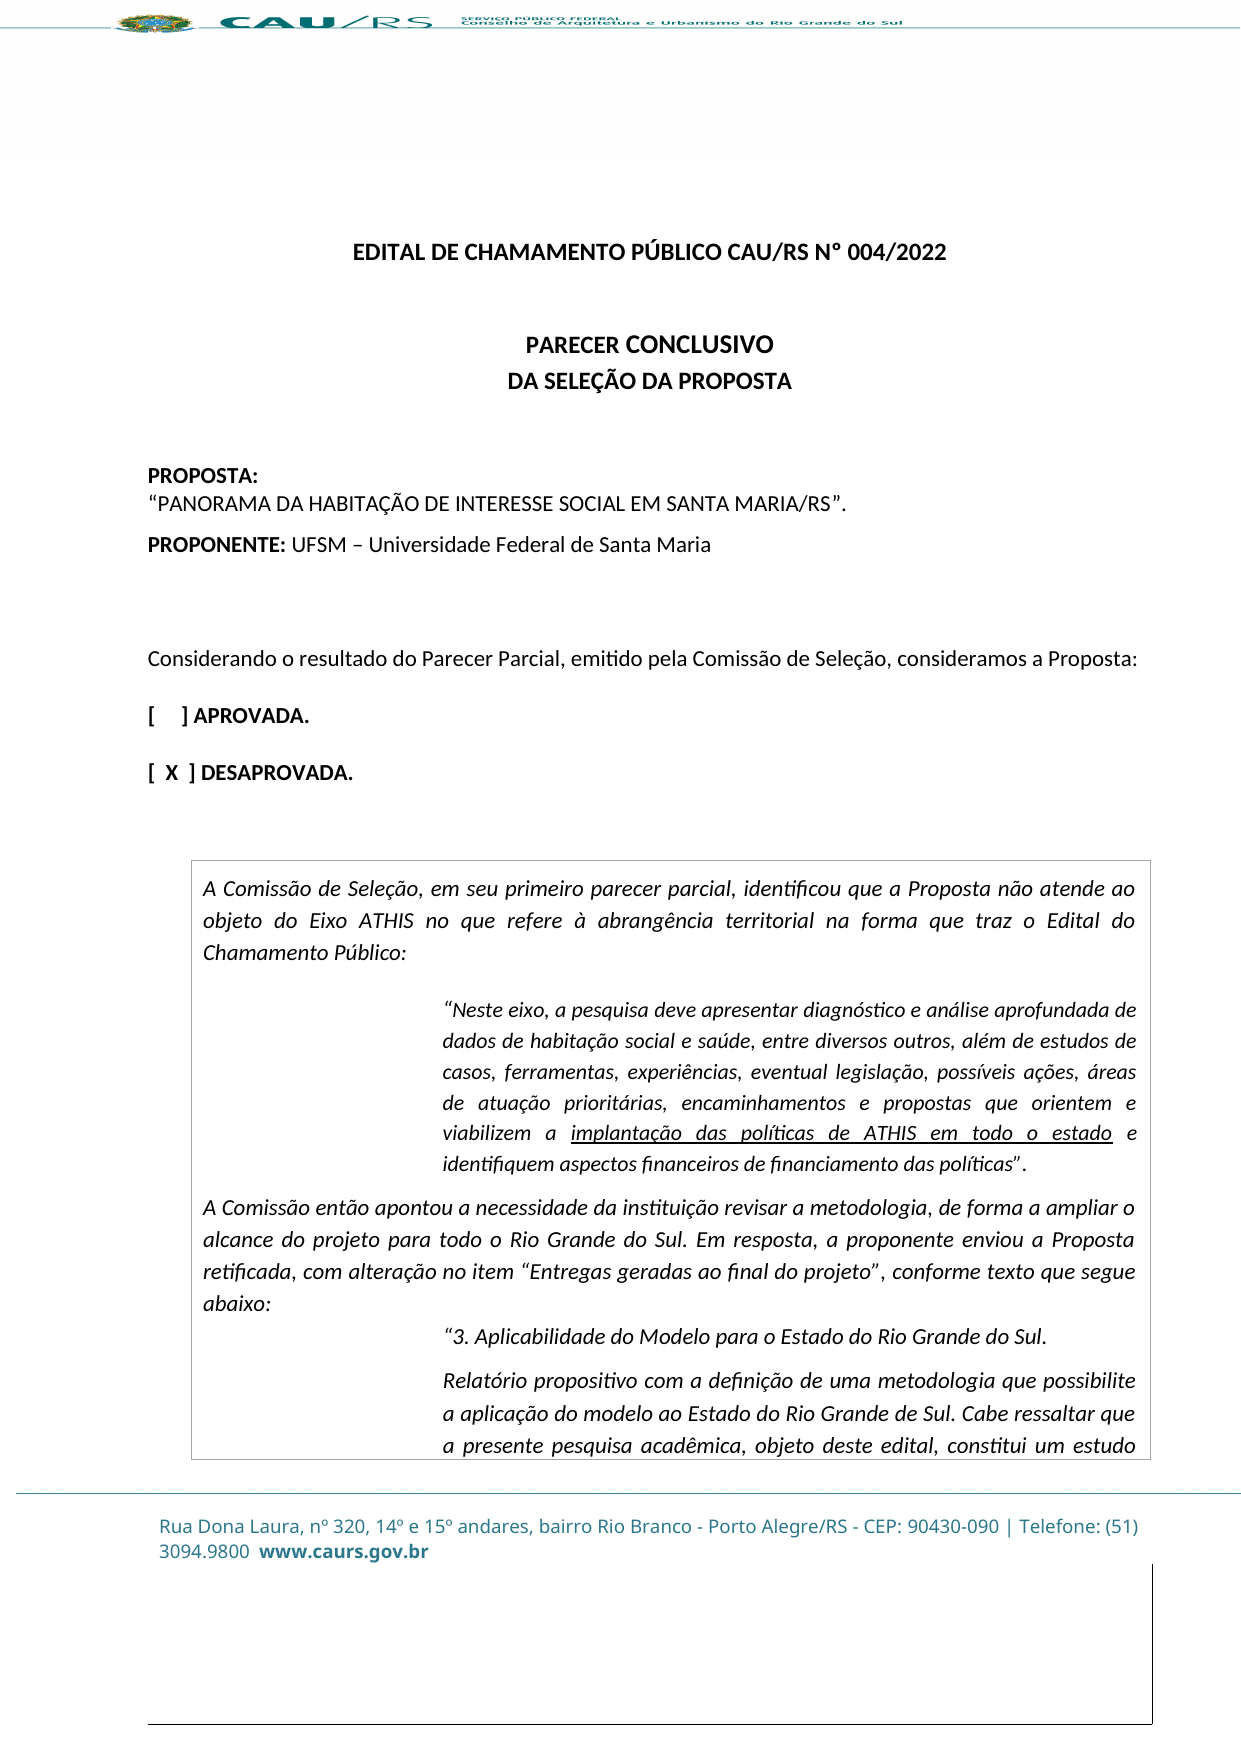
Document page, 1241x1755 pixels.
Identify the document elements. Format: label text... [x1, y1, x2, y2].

text PROPOSTA: [148, 461, 1152, 489]
table_header A Comissão de Seleção, em seu primeiro parecer parcial, identificou que a Proposta não atende ao objeto do Eixo ATHIS no que refere à abrangência territorial na forma que traz o Edital do Chamamento Público: “Neste eixo, a pesquisa deve apresentar diagnóstico e análise aprofundada de dados de habitação social e saúde, entre diversos outros, além de estudos de casos, ferramentas, experiências, eventual legislação, possíveis ações, áreas de atuação prioritárias, encaminhamentos e propostas que orientem e viabilizem a implantação das políticas de ATHIS em todo o estado e identifiquem aspectos financeiros de financiamento das políticas”. A Comissão então apontou a necessidade da instituição revisar a metodologia, de forma a ampliar o alcance do projeto para todo o Rio Grande do Sul. Em resposta, a proponente enviou a Proposta retificada, com alteração no item “Entregas geradas ao final do projeto”, conforme texto que segue abaixo: “3. Aplicabilidade do Modelo para o Estado do Rio Grande do Sul. Relatório propositivo com a definição de uma metodologia que possibilite a aplicação do modelo ao Estado do Rio Grande de Sul. Cabe ressaltar que a presente pesquisa acadêmica, objeto deste edital, constitui um estudo [192, 861, 1150, 1459]
text DA SELEÇÃO DA PROPOSTA [148, 365, 1152, 396]
text Considerando o resultado do Parecer Parcial, emitido pela Comissão de Seleção, consideramos a Proposta: [148, 644, 1152, 672]
text [ ] APROVADA. [148, 701, 1152, 729]
text “PANORAMA DA HABITAÇÃO DE INTERESSE SOCIAL EM SANTA MARIA/RS”. [148, 489, 1152, 517]
text [ X ] DESAPROVADA. [148, 758, 1152, 786]
text PROPONENTE: UFSM – Universidade Federal de Santa Maria [148, 530, 1152, 558]
text EDITAL DE CHAMAMENTO PÚBLICO CAU/RS Nº 004/2022 [148, 236, 1152, 267]
text PARECER CONCLUSIVO [148, 327, 1152, 360]
